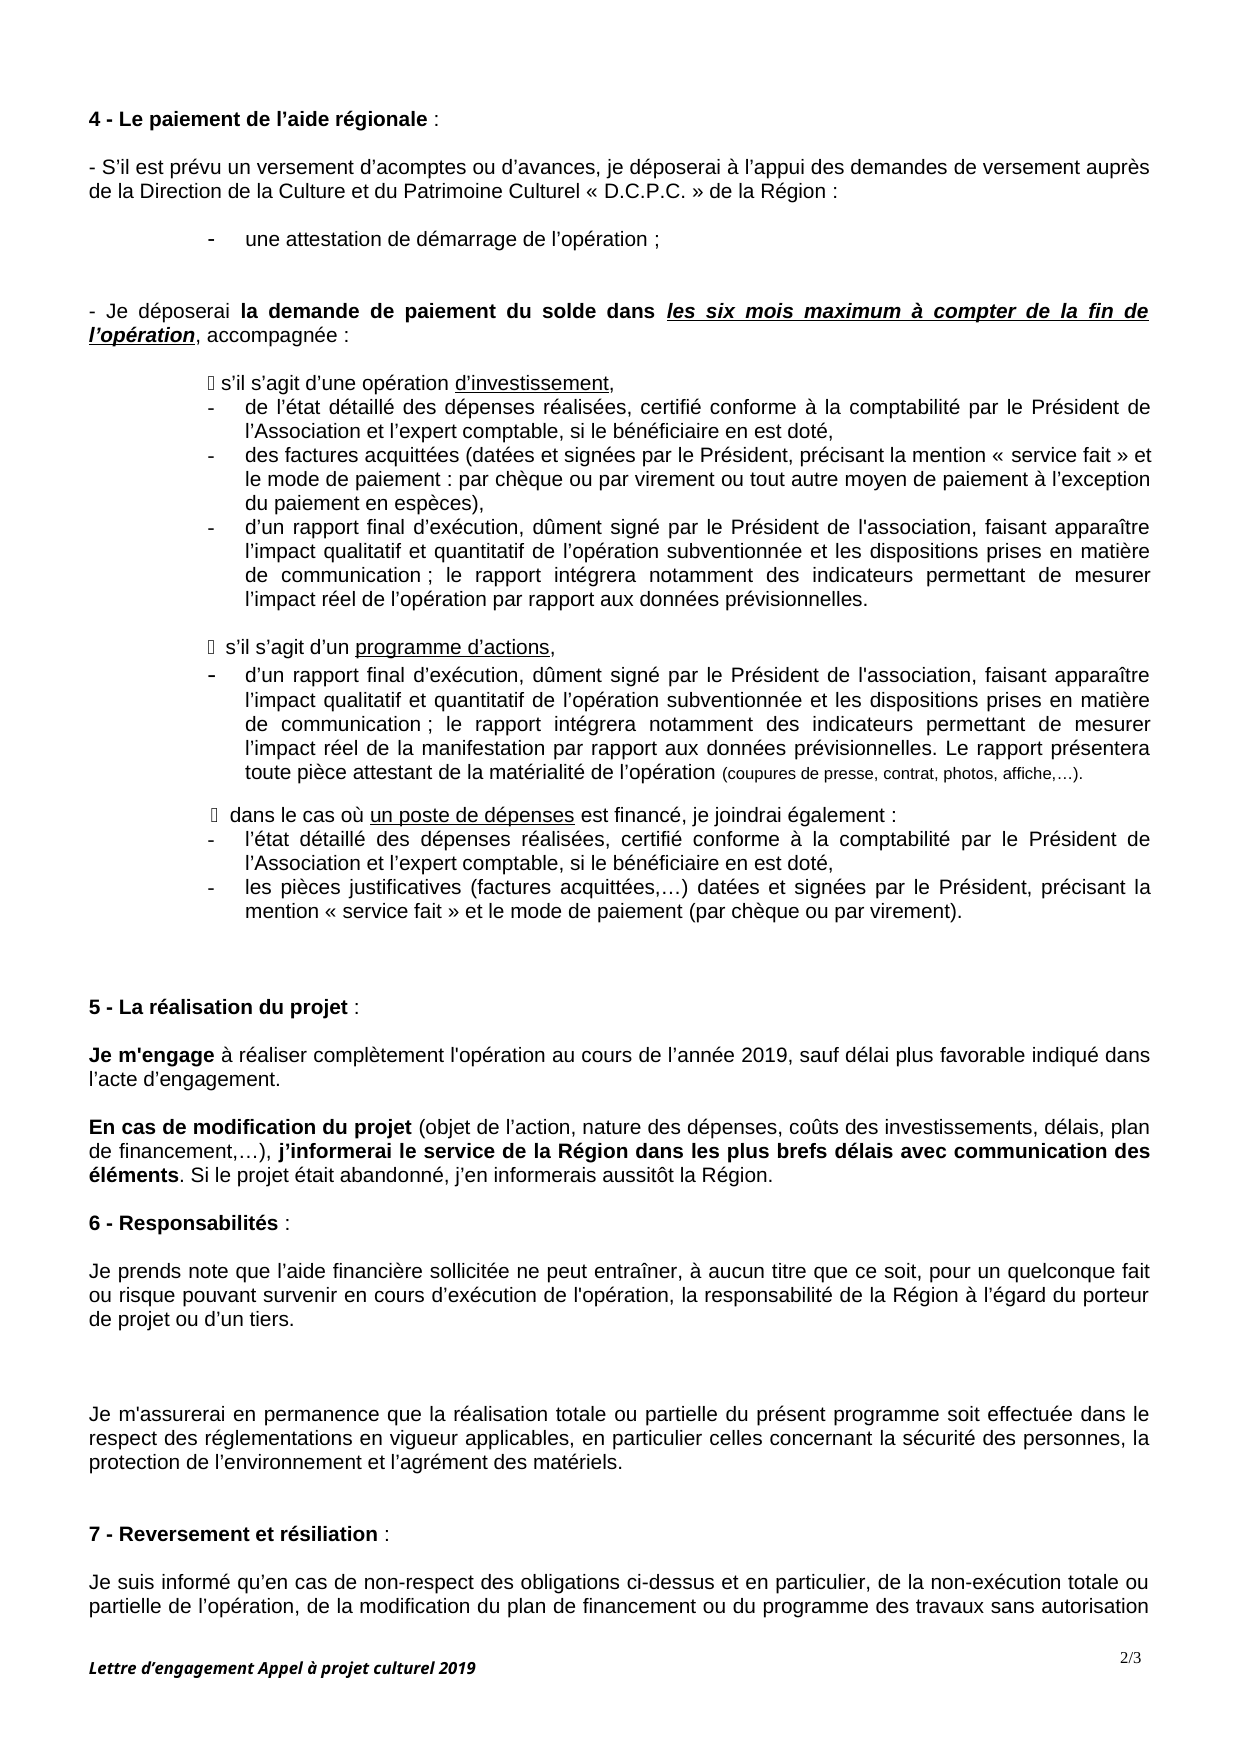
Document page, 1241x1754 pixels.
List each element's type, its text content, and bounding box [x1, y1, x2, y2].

list l’état détaillé des dépenses réalisées, certifié conforme à la comptabilité par le Président de l’Association et l’expert comptable, si le bénéficiaire en est doté, [207, 827, 1152, 875]
text  s’il s’agit d’une opération d’investissement, [207, 371, 1152, 395]
text - Je déposerai la demande de paiement du solde dans les six mois maximum à compter de la fin de l’opération, accompagnée : [89, 299, 1152, 347]
list d’un rapport final d’exécution, dûment signé par le Président de l'association, faisant apparaître l’impact qualitatif et quantitatif de l’opération subventionnée et les dispositions prises en matière de communication ; le rapport intégrera notamment des indicateurs permettant de mesurer l’impact réel de l’opération par rapport aux données prévisionnelles. [207, 515, 1152, 611]
text - S’il est prévu un versement d’acomptes ou d’avances, je déposerai à l’appui des demandes de versement auprès de la Direction de la Culture et du Patrimoine Culturel « D.C.P.C. » de la Région : [89, 155, 1152, 203]
text  dans le cas où un poste de dépenses est financé, je joindrai également : [89, 803, 1152, 827]
text Je m'engage à réaliser complètement l'opération au cours de l’année 2019, sauf délai plus favorable indiqué dans l’acte d’engagement. [89, 1043, 1152, 1091]
list des factures acquittées (datées et signées par le Président, précisant la mention « service fait » et le mode de paiement : par chèque ou par virement ou tout autre moyen de paiement à l’exception du paiement en espèces), [207, 443, 1152, 515]
text 6 - Responsabilités : [89, 1211, 1152, 1234]
text Je m'assurerai en permanence que la réalisation totale ou partielle du présent programme soit effectuée dans le respect des réglementations en vigueur applicables, en particulier celles concernant la sécurité des personnes, la protection de l’environnement et l’agrément des matériels. [89, 1402, 1152, 1474]
text 4 - Le paiement de l’aide régionale : [89, 107, 1152, 131]
text Je prends note que l’aide financière sollicitée ne peut entraîner, à aucun titre que ce soit, pour un quelconque fait ou risque pouvant survenir en cours d’exécution de l'opération, la responsabilité de la Région à l’égard du porteur de projet ou d’un tiers. [89, 1258, 1152, 1330]
list une attestation de démarrage de l’opération ; [208, 227, 1152, 251]
text En cas de modification du projet (objet de l’action, nature des dépenses, coûts des investissements, délais, plan de financement,…), j’informerai le service de la Région dans les plus brefs délais avec communication des éléments. Si le projet était abandonné, j’en informerais aussitôt la Région. [89, 1115, 1152, 1187]
list de l’état détaillé des dépenses réalisées, certifié conforme à la comptabilité par le Président de l’Association et l’expert comptable, si le bénéficiaire en est doté, [207, 395, 1152, 443]
list les pièces justificatives (factures acquittées,…) datées et signées par le Président, précisant la mention « service fait » et le mode de paiement (par chèque ou par virement). [207, 875, 1152, 923]
text 7 - Reversement et résiliation : [89, 1522, 1152, 1546]
text  s’il s’agit d’un programme d’actions, [89, 635, 1152, 659]
list d’un rapport final d’exécution, dûment signé par le Président de l'association, faisant apparaître l’impact qualitatif et quantitatif de l’opération subventionnée et les dispositions prises en matière de communication ; le rapport intégrera notamment des indicateurs permettant de mesurer l’impact réel de la manifestation par rapport aux données prévisionnelles. Le rapport présentera toute pièce attestant de la matérialité de l’opération (coupures de presse, contrat, photos, affiche,…). [207, 659, 1152, 783]
text 5 - La réalisation du projet : [89, 995, 1152, 1019]
text Je suis informé qu’en cas de non-respect des obligations ci-dessus et en particulier, de la non-exécution totale ou partielle de l’opération, de la modification du plan de financement ou du programme des travaux sans autorisation [89, 1570, 1152, 1618]
